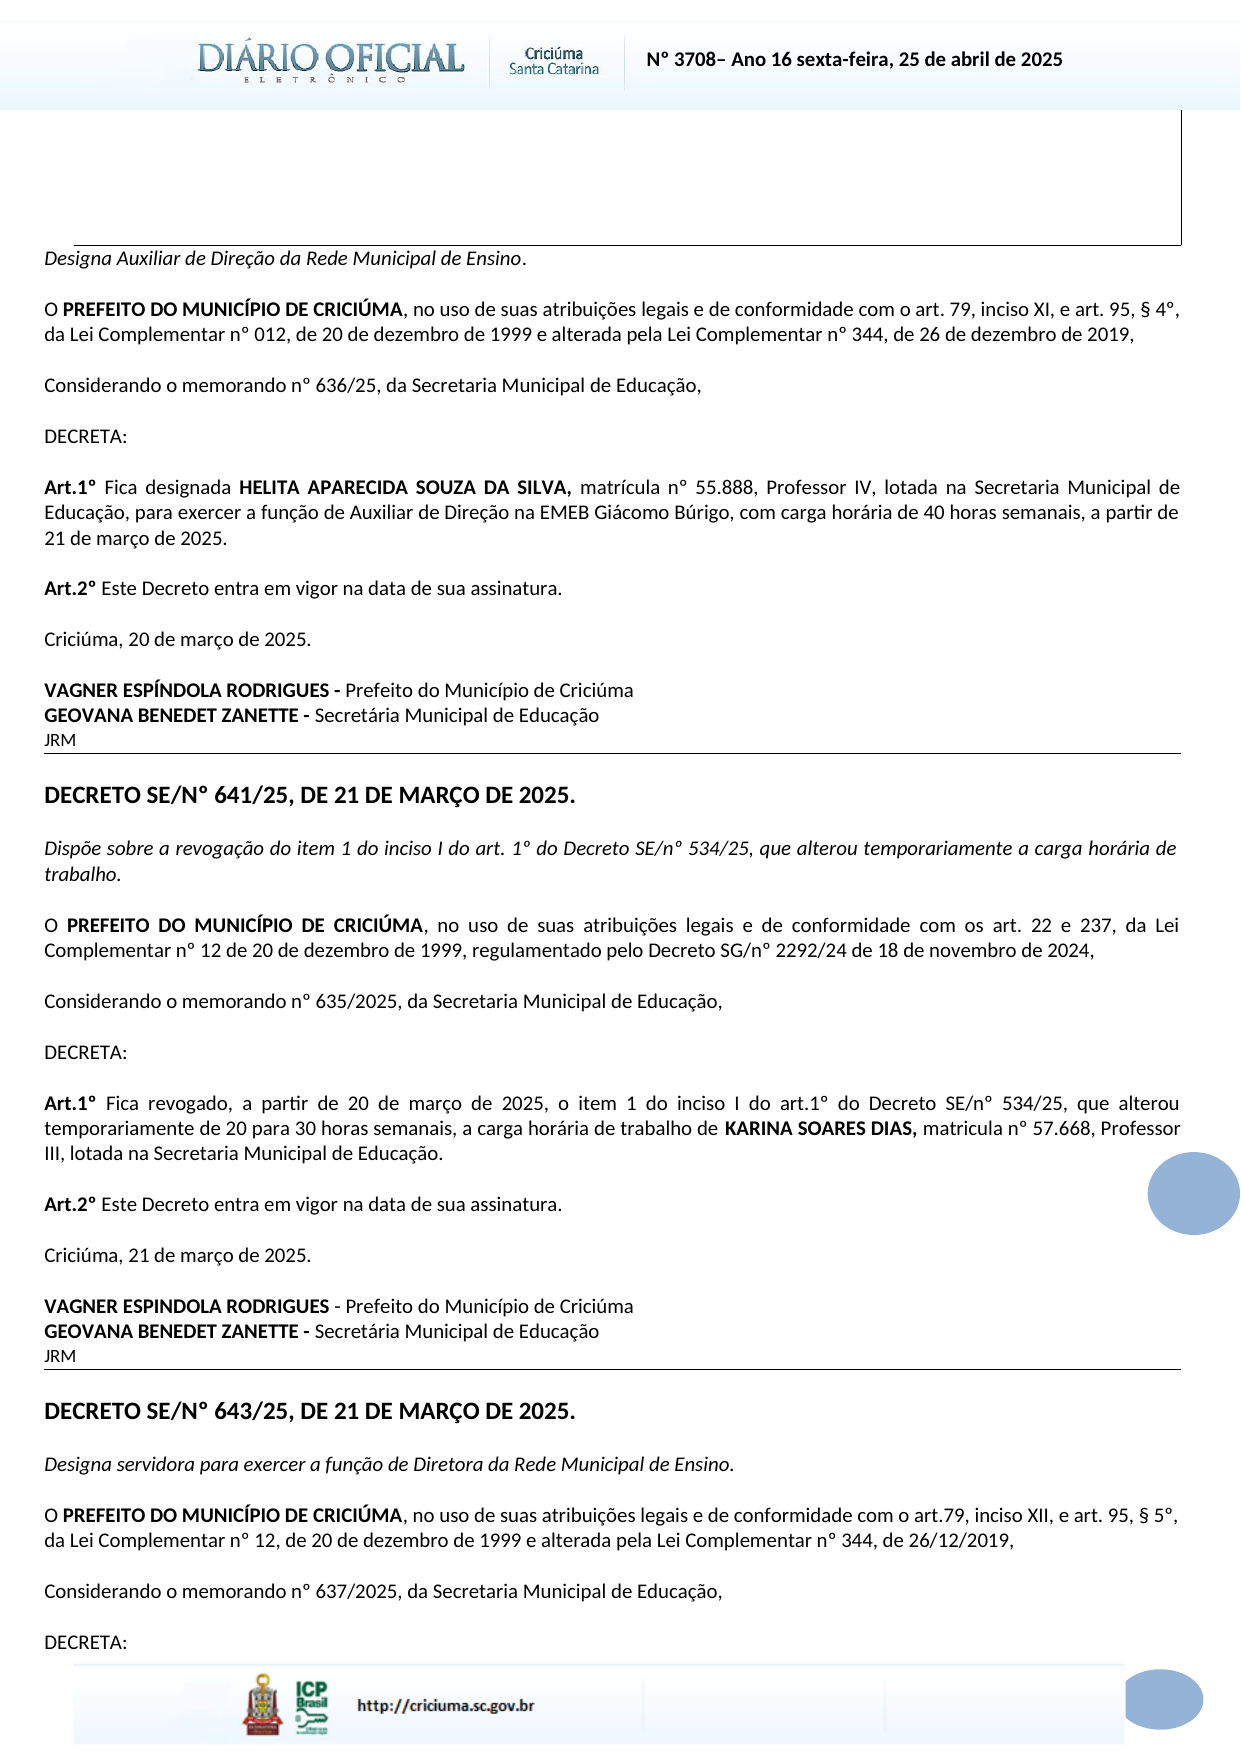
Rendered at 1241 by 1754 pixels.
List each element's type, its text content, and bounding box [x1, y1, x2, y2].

text Considerando o memorando nº 637/2025, da Secretaria Municipal de Educação, [44, 1578, 1181, 1604]
text GEOVANA BENEDET ZANETTE - Secretária Municipal de Educação [44, 1318, 1181, 1344]
text DECRETO SE/Nº 641/25, DE 21 DE MARÇO DE 2025. [44, 779, 1181, 810]
text Considerando o memorando nº 635/2025, da Secretaria Municipal de Educação, [44, 988, 1181, 1013]
text Art.2º Este Decreto entra em vigor na data de sua assinatura. [44, 576, 1181, 601]
text O PREFEITO DO MUNICÍPIO DE CRICIÚMA, no uso de suas atribuições legais e de conformidade com o art. 79, inciso XI, e art. 95, § 4º, da Lei Complementar nº 012, de 20 de dezembro de 1999 e alterada pela Lei Complementar nº 344, de 26 de dezembro de 2019, [44, 296, 1181, 347]
text Dispõe sobre a revogação do item 1 do inciso I do art. 1º do Decreto SE/nº 534/25, que alterou temporariamente a carga horária de trabalho. [44, 836, 1181, 886]
text Criciúma, 20 de março de 2025. [44, 626, 1181, 652]
text JRM [44, 728, 1181, 753]
text DECRETA: [44, 1039, 1181, 1064]
text VAGNER ESPINDOLA RODRIGUES - Prefeito do Município de Criciúma [44, 1293, 1181, 1318]
text Art.2º Este Decreto entra em vigor na data de sua assinatura. [44, 1191, 1155, 1217]
text JRM [44, 1344, 1181, 1369]
text O PREFEITO DO MUNICÍPIO DE CRICIÚMA, no uso de suas atribuições legais e de conformidade com os art. 22 e 237, da Lei Complementar nº 12 de 20 de dezembro de 1999, regulamentado pelo Decreto SG/nº 2292/24 de 18 de novembro de 2024, [44, 912, 1181, 963]
text Designa Auxiliar de Direção da Rede Municipal de Ensino. [44, 245, 1181, 271]
text Criciúma, 21 de março de 2025. [44, 1242, 1181, 1268]
text Designa servidora para exercer a função de Diretora da Rede Municipal de Ensino. [44, 1451, 1181, 1477]
text O PREFEITO DO MUNICÍPIO DE CRICIÚMA, no uso de suas atribuições legais e de conformidade com o art.79, inciso XII, e art. 95, § 5º, da Lei Complementar nº 12, de 20 de dezembro de 1999 e alterada pela Lei Complementar nº 344, de 26/12/2019, [44, 1502, 1181, 1553]
text DECRETA: [44, 423, 1181, 448]
text Art.1º Fica designada HELITA APARECIDA SOUZA DA SILVA, matrícula nº 55.888, Professor IV, lotada na Secretaria Municipal de Educação, para exercer a função de Auxiliar de Direção na EMEB Giácomo Búrigo, com carga horária de 40 horas semanais, a partir de 21 de março de 2025. [44, 474, 1181, 550]
text VAGNER ESPÍNDOLA RODRIGUES - Prefeito do Município de Criciúma [44, 677, 1181, 703]
text Considerando o memorando nº 636/25, da Secretaria Municipal de Educação, [44, 372, 1181, 398]
text DECRETA: [44, 1629, 1181, 1654]
text Art.1º Fica revogado, a partir de 20 de março de 2025, o item 1 do inciso I do art.1º do Decreto SE/nº 534/25, que alterou temporariamente de 20 para 30 horas semanais, a carga horária de trabalho de KARINA SOARES DIAS, matricula nº 57.668, Professor III, lotada na Secretaria Municipal de Educação. [44, 1090, 1181, 1166]
text GEOVANA BENEDET ZANETTE - Secretária Municipal de Educação [44, 703, 1181, 728]
text DECRETO SE/Nº 643/25, DE 21 DE MARÇO DE 2025. [44, 1395, 1181, 1426]
